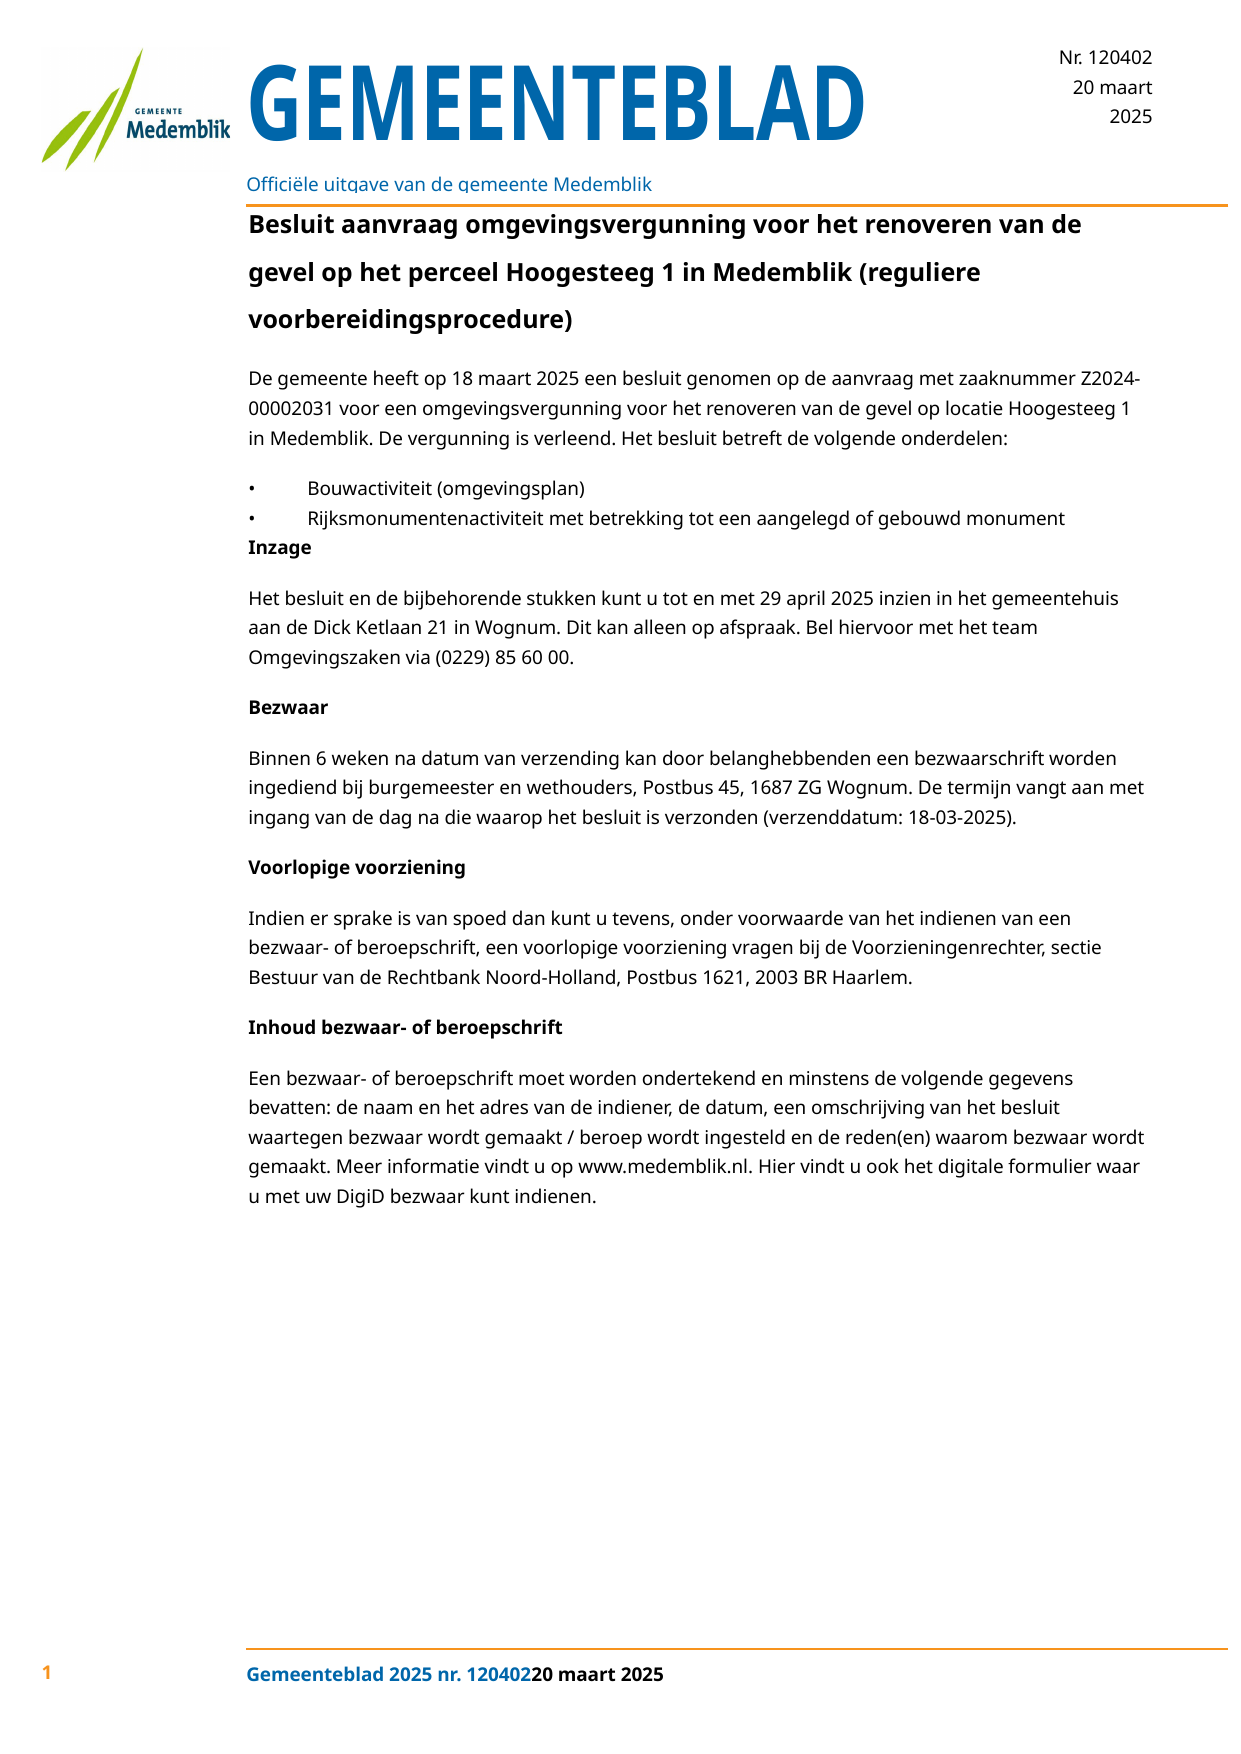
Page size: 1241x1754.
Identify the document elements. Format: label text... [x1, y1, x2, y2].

list Bouwactiviteit (omgevingsplan) [248, 475, 1152, 501]
picture [41, 47, 231, 172]
list Rijksmonumentenactiviteit met betrekking tot een aangelegd of gebouwd monument [248, 505, 1152, 530]
text Inzage [248, 534, 1152, 560]
text Inhoud bezwaar- of beroepschrift [248, 1014, 1152, 1040]
text Het besluit en de bijbehorende stukken kunt u tot en met 29 april 2025 inzien in het gemeentehuis aan de Dick Ketlaan 21 in Wognum. Dit kan alleen op afspraak. Bel hiervoor met het team Omgevingszaken via (0229) 85 60 00. [248, 585, 1152, 669]
text De gemeente heeft op 18 maart 2025 een besluit genomen op de aanvraag met zaaknummer Z2024-00002031 voor een omgevingsvergunning voor het renoveren van de gevel op locatie Hoogesteeg 1 in Medemblik. De vergunning is verleend. Het besluit betreft de volgende onderdelen: [248, 366, 1152, 450]
text Besluit aanvraag omgevingsvergunning voor het renoveren van de gevel op het perceel Hoogesteeg 1 in Medemblik (reguliere voorbereidingsprocedure) [248, 207, 1152, 336]
text Binnen 6 weken na datum van verzending kan door belanghebbenden een bezwaarschrift worden ingediend bij burgemeester en wethouders, Postbus 45, 1687 ZG Wognum. De termijn vangt aan met ingang van de dag na die waarop het besluit is verzonden (verzenddatum: 18-03-2025). [248, 745, 1152, 829]
text Een bezwaar- of beroepschrift moet worden ondertekend en minstens de volgende gegevens bevatten: de naam en het adres van de indiener, de datum, een omschrijving van het besluit waartegen bezwaar wordt gemaakt / beroep wordt ingesteld en de reden(en) waarom bezwaar wordt gemaakt. Meer informatie vindt u op www.medemblik.nl. Hier vindt u ook het digitale formulier waar u met uw DigiD bezwaar kunt indienen. [248, 1065, 1152, 1209]
text Indien er sprake is van spoed dan kunt u tevens, onder voorwaarde van het indienen van een bezwaar- of beroepschrift, een voorlopige voorziening vragen bij de Voorzieningenrechter, sectie Bestuur van de Rechtbank Noord-Holland, Postbus 1621, 2003 BR Haarlem. [248, 905, 1152, 989]
text Voorlopige voorziening [248, 854, 1152, 880]
text Bezwaar [248, 694, 1152, 720]
